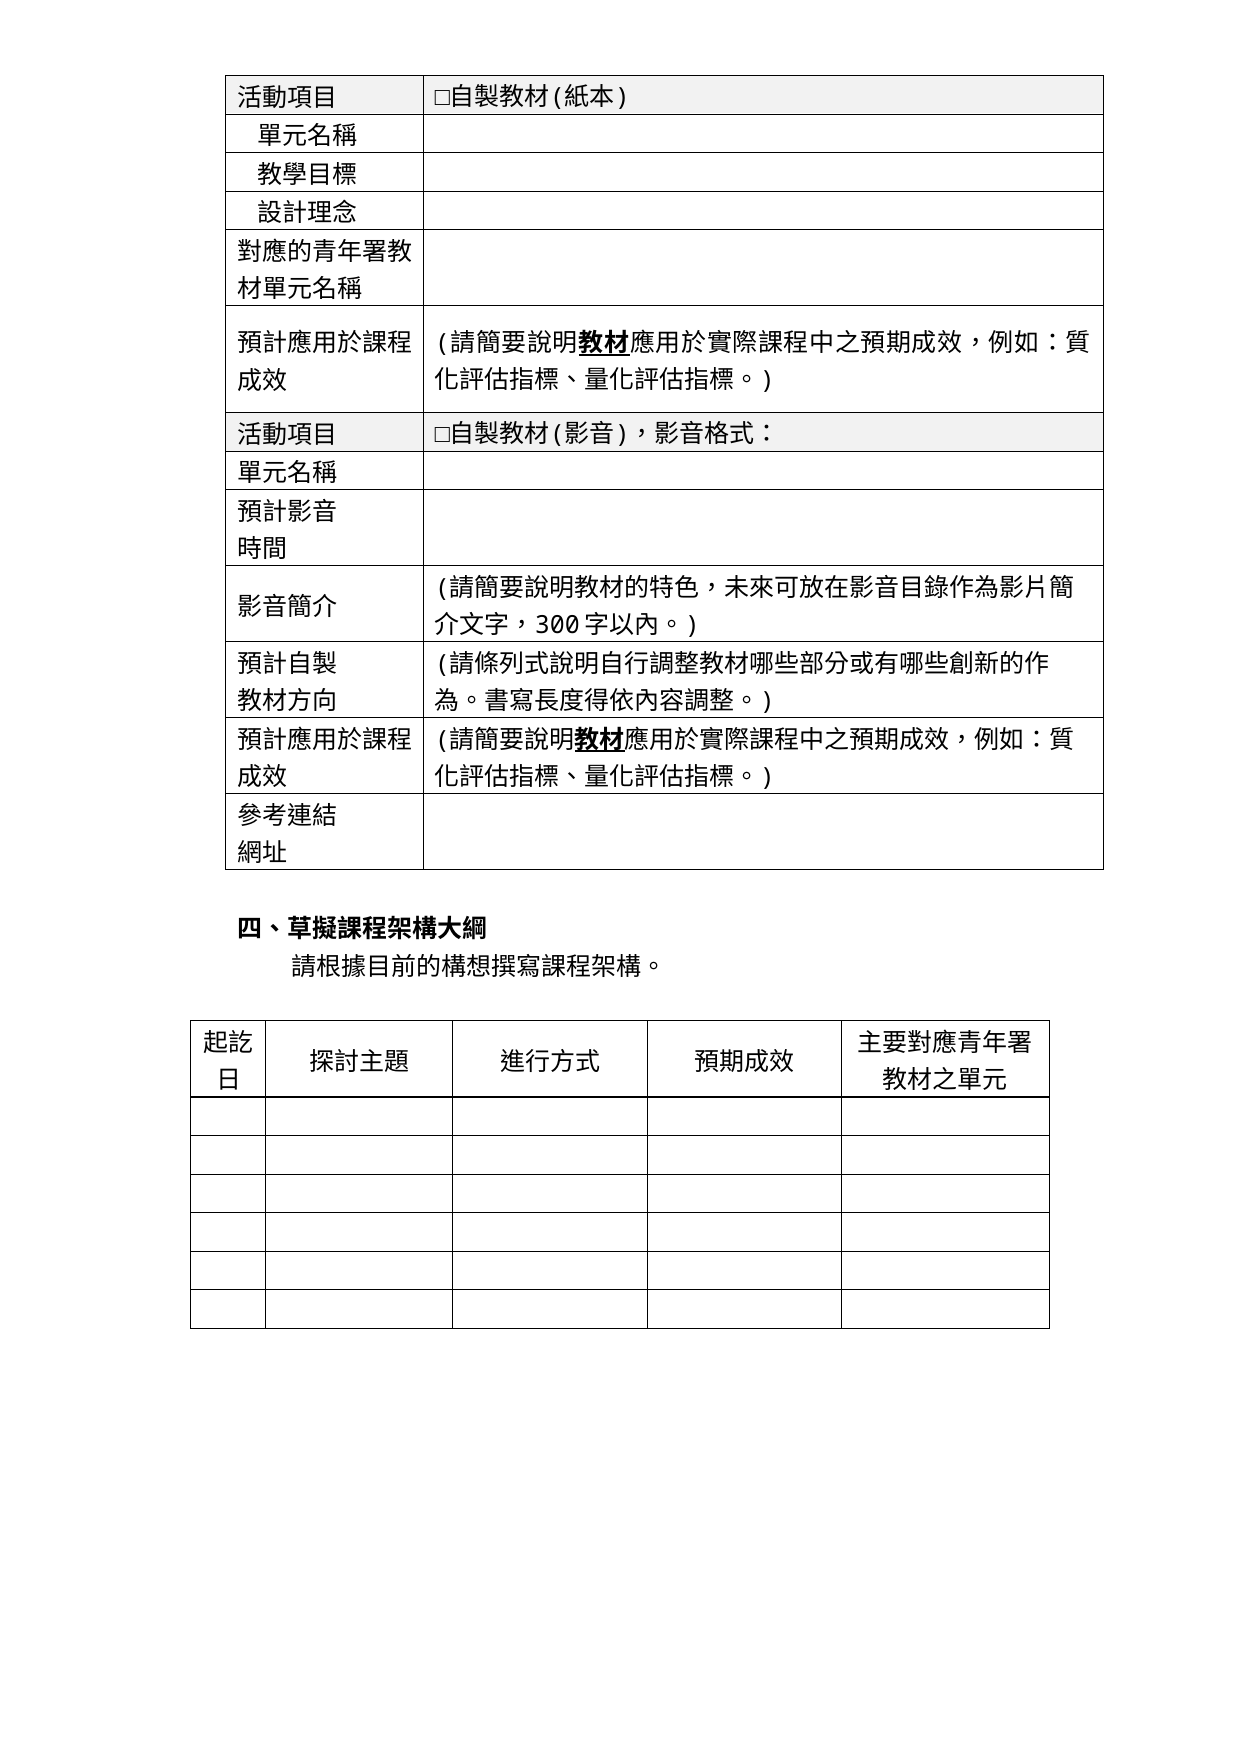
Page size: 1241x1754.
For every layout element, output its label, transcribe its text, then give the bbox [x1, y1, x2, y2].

table_header 預期成效 [648, 1021, 841, 1096]
table_cell [266, 1175, 452, 1212]
table_cell 教學目標 [226, 153, 423, 191]
table_cell 對應的青年署教材單元名稱 [226, 230, 423, 305]
table_header 探討主題 [266, 1021, 452, 1096]
table_cell (請簡要說明教材應用於實際課程中之預期成效，例如：質化評估指標、量化評估指標。) [424, 306, 1103, 412]
table_cell [648, 1290, 841, 1328]
table_cell [648, 1252, 841, 1289]
table_cell 參考連結 網址 [226, 794, 423, 869]
table_cell [266, 1252, 452, 1289]
table_cell [191, 1213, 265, 1251]
text 四、草擬課程架構大綱 [237, 908, 1053, 945]
table_cell [191, 1290, 265, 1328]
table_cell [424, 153, 1103, 191]
table_cell [424, 230, 1103, 305]
table_cell [266, 1290, 452, 1328]
table_cell 預計自製 教材方向 [226, 642, 423, 717]
table_cell [648, 1213, 841, 1251]
table_cell [424, 192, 1103, 229]
table_cell 預計影音 時間 [226, 490, 423, 565]
table_cell [648, 1175, 841, 1212]
table_cell [424, 452, 1103, 489]
table_cell [191, 1136, 265, 1173]
table_header 進行方式 [453, 1021, 647, 1096]
table_cell [424, 794, 1103, 869]
table_cell [453, 1290, 647, 1328]
table_cell 單元名稱 [226, 452, 423, 489]
table_cell 設計理念 [226, 192, 423, 229]
table_cell [453, 1213, 647, 1251]
table_cell 影音簡介 [226, 566, 423, 641]
table_cell [842, 1136, 1049, 1173]
table_cell (請簡要說明教材的特色，未來可放在影音目錄作為影片簡介文字，300字以內。) [424, 566, 1103, 641]
table_header 主要對應青年署 教材之單元 [842, 1021, 1049, 1096]
table_cell [266, 1136, 452, 1173]
table_cell [842, 1290, 1049, 1328]
table_cell [842, 1213, 1049, 1251]
table_cell [424, 490, 1103, 565]
table_cell [453, 1175, 647, 1212]
table_cell [648, 1098, 841, 1135]
table_cell [842, 1175, 1049, 1212]
table_header 起訖日 [191, 1021, 265, 1096]
table_cell □自製教材(影音)，影音格式： [424, 413, 1103, 451]
table_cell [453, 1136, 647, 1173]
table_cell 預計應用於課程成效 [226, 306, 423, 412]
text 請根據目前的構想撰寫課程架構。 [291, 945, 1053, 983]
table_cell [648, 1136, 841, 1173]
table_cell [842, 1098, 1049, 1135]
table_cell 預計應用於課程成效 [226, 718, 423, 793]
table_cell [266, 1213, 452, 1251]
table_cell [453, 1252, 647, 1289]
table_cell 單元名稱 [226, 115, 423, 152]
table_cell (請簡要說明教材應用於實際課程中之預期成效，例如：質化評估指標、量化評估指標。) [424, 718, 1103, 793]
table_cell 活動項目 [226, 413, 423, 451]
table_cell [453, 1098, 647, 1135]
table_cell [424, 115, 1103, 152]
table_cell 活動項目 [226, 76, 423, 113]
table_cell [191, 1098, 265, 1135]
table_cell [266, 1098, 452, 1135]
table_cell [191, 1252, 265, 1289]
table_cell [842, 1252, 1049, 1289]
table_cell □自製教材(紙本) [424, 76, 1103, 113]
table_cell (請條列式說明自行調整教材哪些部分或有哪些創新的作為。書寫長度得依內容調整。) [424, 642, 1103, 717]
table_cell [191, 1175, 265, 1212]
